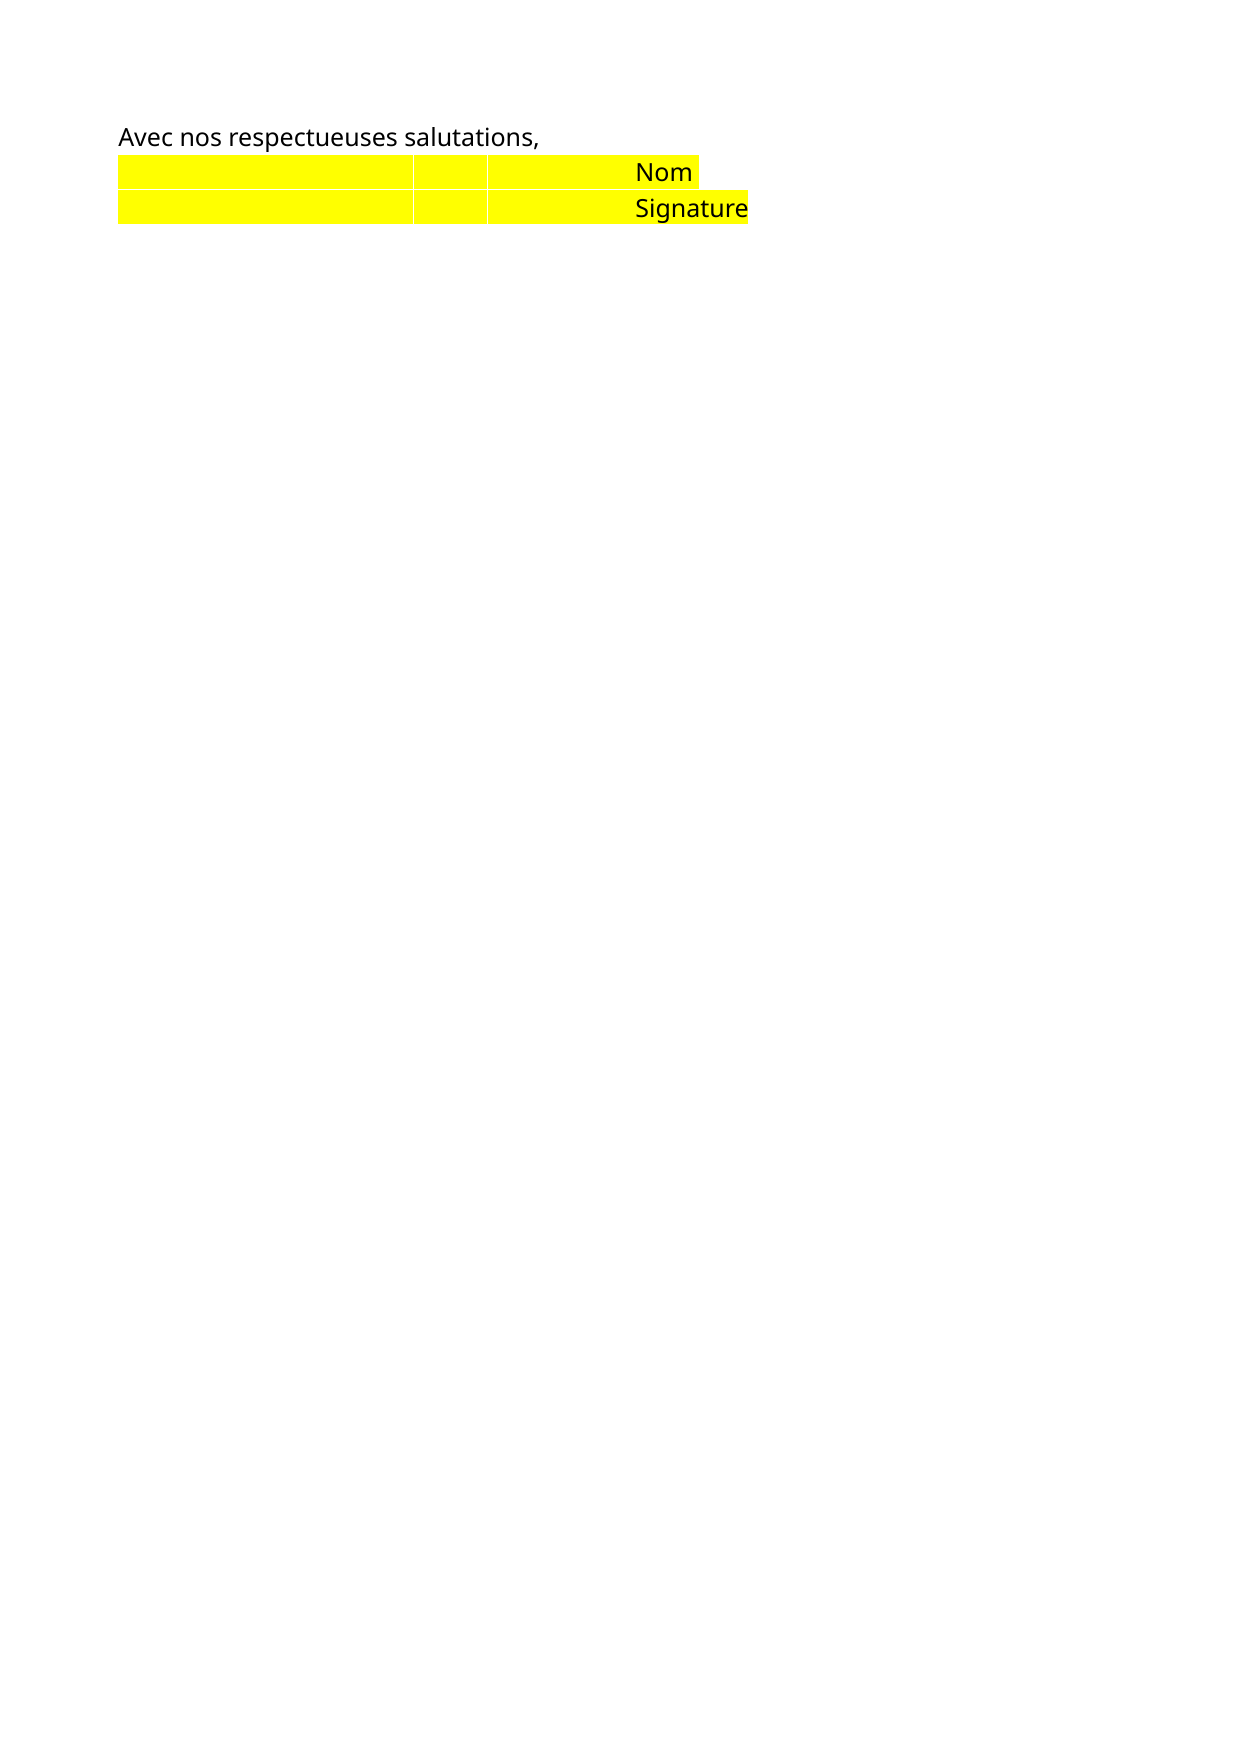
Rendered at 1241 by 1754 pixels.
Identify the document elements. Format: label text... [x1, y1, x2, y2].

text Signature [118, 189, 1122, 224]
text Nom [118, 153, 1122, 189]
text Avec nos respectueuses salutations, [118, 118, 1122, 153]
